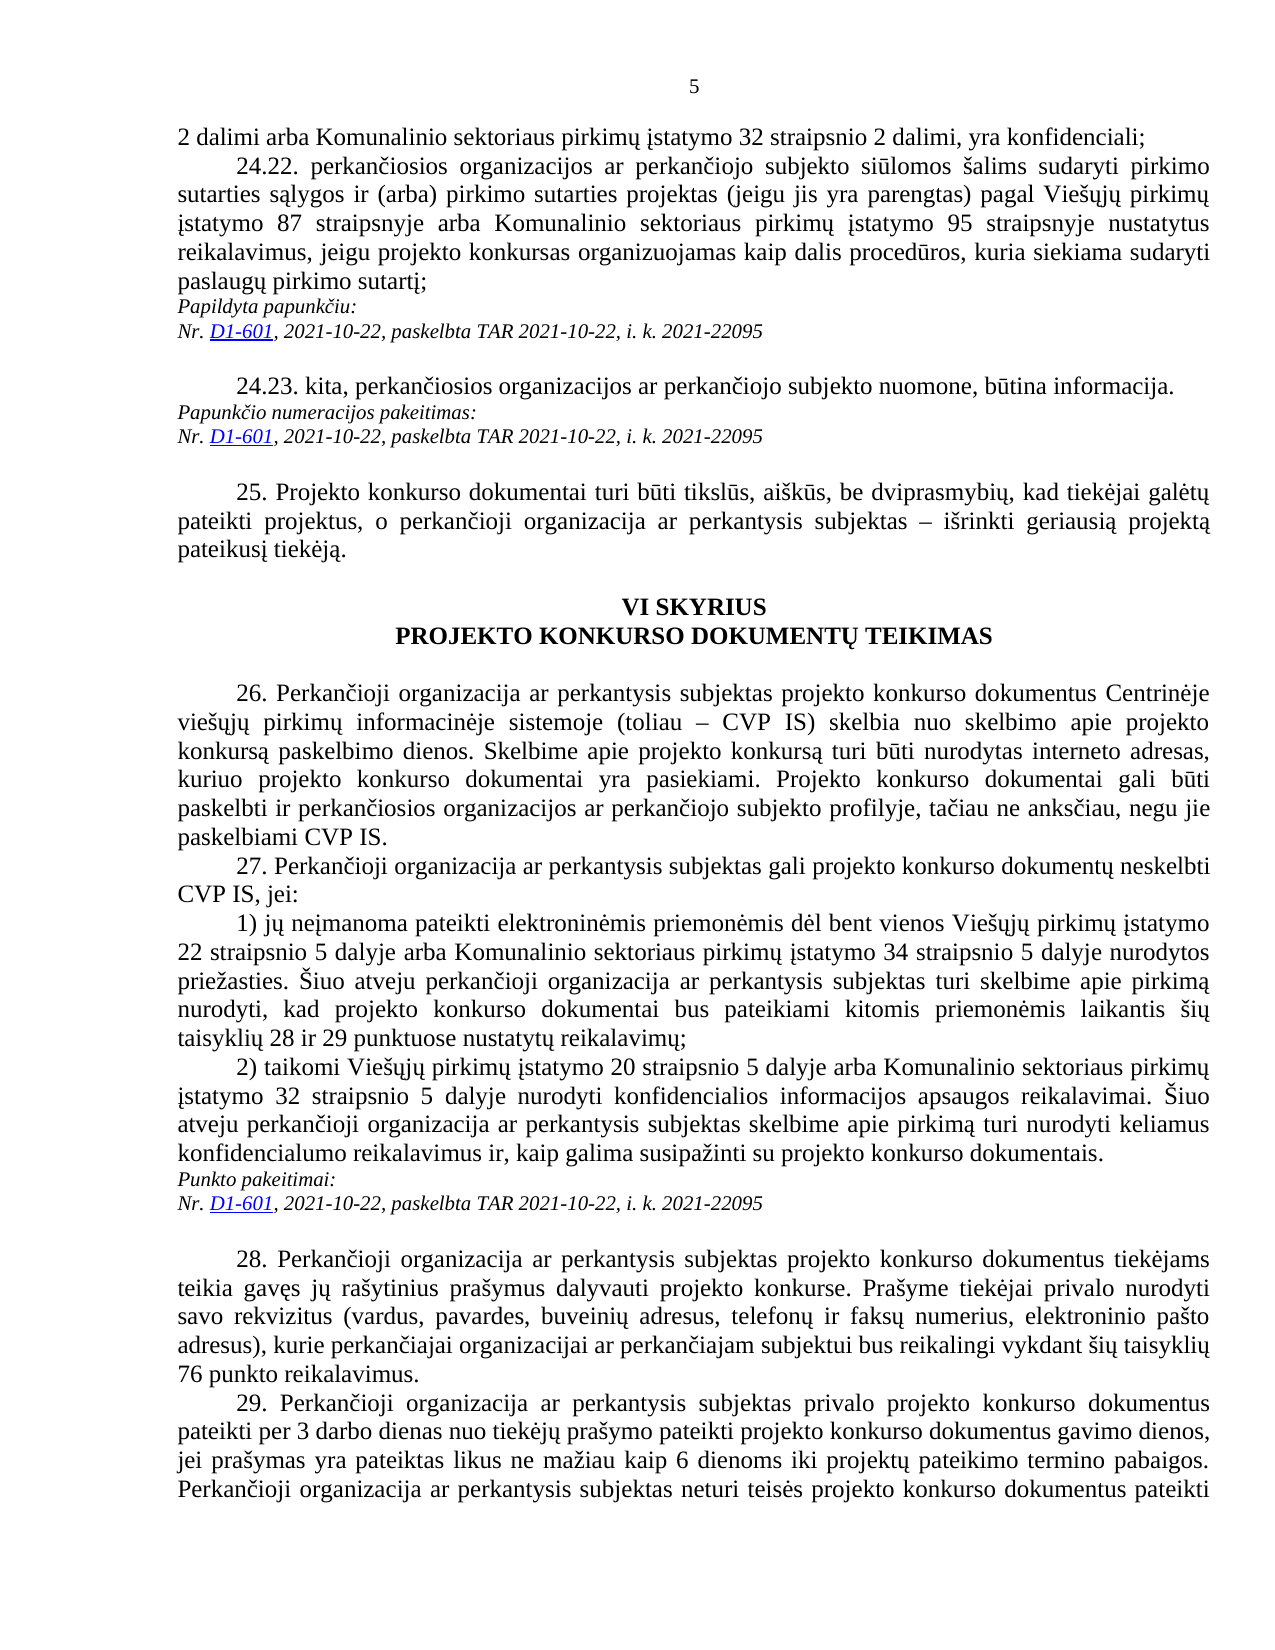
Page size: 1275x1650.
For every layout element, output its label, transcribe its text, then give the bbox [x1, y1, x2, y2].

text 2 dalimi arba Komunalinio sektoriaus pirkimų įstatymo 32 straipsnio 2 dalimi, yra konfidenciali; [177, 122, 1211, 151]
text 29. Perkančioji organizacija ar perkantysis subjektas privalo projekto konkurso dokumentus pateikti per 3 darbo dienas nuo tiekėjų prašymo pateikti projekto konkurso dokumentus gavimo dienos, jei prašymas yra pateiktas likus ne mažiau kaip 6 dienoms iki projektų pateikimo termino pabaigos. Perkančioji organizacija ar perkantysis subjektas neturi teisės projekto konkurso dokumentus pateikti [177, 1388, 1211, 1503]
text Nr. D1-601, 2021-10-22, paskelbta TAR 2021-10-22, i. k. 2021-22095 [177, 424, 1211, 448]
text Papunkčio numeracijos pakeitimas: [177, 400, 1211, 424]
text 1) jų neįmanoma pateikti elektroninėmis priemonėmis dėl bent vienos Viešųjų pirkimų įstatymo 22 straipsnio 5 dalyje arba Komunalinio sektoriaus pirkimų įstatymo 34 straipsnio 5 dalyje nurodytos priežasties. Šiuo atveju perkančioji organizacija ar perkantysis subjektas turi skelbime apie pirkimą nurodyti, kad projekto konkurso dokumentai bus pateikiami kitomis priemonėmis laikantis šių taisyklių 28 ir 29 punktuose nustatytų reikalavimų; [177, 908, 1211, 1052]
text 27. Perkančioji organizacija ar perkantysis subjektas gali projekto konkurso dokumentų neskelbti CVP IS, jei: [177, 851, 1211, 908]
text 25. Projekto konkurso dokumentai turi būti tikslūs, aiškūs, be dviprasmybių, kad tiekėjai galėtų pateikti projektus, o perkančioji organizacija ar perkantysis subjektas – išrinkti geriausią projektą pateikusį tiekėją. [177, 477, 1211, 563]
text Nr. D1-601, 2021-10-22, paskelbta TAR 2021-10-22, i. k. 2021-22095 [177, 318, 1211, 343]
text VI skyrius [177, 592, 1211, 621]
text 28. Perkančioji organizacija ar perkantysis subjektas projekto konkurso dokumentus tiekėjams teikia gavęs jų rašytinius prašymus dalyvauti projekto konkurse. Prašyme tiekėjai privalo nurodyti savo rekvizitus (vardus, pavardes, buveinių adresus, telefonų ir faksų numerius, elektroninio pašto adresus), kurie perkančiajai organizacijai ar perkančiajam subjektui bus reikalingi vykdant šių taisyklių 76 punkto reikalavimus. [177, 1244, 1211, 1388]
text 24.22. perkančiosios organizacijos ar perkančiojo subjekto siūlomos šalims sudaryti pirkimo sutarties sąlygos ir (arba) pirkimo sutarties projektas (jeigu jis yra parengtas) pagal Viešųjų pirkimų įstatymo 87 straipsnyje arba Komunalinio sektoriaus pirkimų įstatymo 95 straipsnyje nustatytus reikalavimus, jeigu projekto konkursas organizuojamas kaip dalis procedūros, kuria siekiama sudaryti paslaugų pirkimo sutartį; [177, 151, 1211, 294]
text Nr. D1-601, 2021-10-22, paskelbta TAR 2021-10-22, i. k. 2021-22095 [177, 1191, 1211, 1215]
text Punkto pakeitimai: [177, 1167, 1211, 1191]
text 26. Perkančioji organizacija ar perkantysis subjektas projekto konkurso dokumentus Centrinėje viešųjų pirkimų informacinėje sistemoje (toliau – CVP IS) skelbia nuo skelbimo apie projekto konkursą paskelbimo dienos. Skelbime apie projekto konkursą turi būti nurodytas interneto adresas, kuriuo projekto konkurso dokumentai yra pasiekiami. Projekto konkurso dokumentai gali būti paskelbti ir perkančiosios organizacijos ar perkančiojo subjekto profilyje, tačiau ne anksčiau, negu jie paskelbiami CVP IS. [177, 678, 1211, 851]
text 2) taikomi Viešųjų pirkimų įstatymo 20 straipsnio 5 dalyje arba Komunalinio sektoriaus pirkimų įstatymo 32 straipsnio 5 dalyje nurodyti konfidencialios informacijos apsaugos reikalavimai. Šiuo atveju perkančioji organizacija ar perkantysis subjektas skelbime apie pirkimą turi nurodyti keliamus konfidencialumo reikalavimus ir, kaip galima susipažinti su projekto konkurso dokumentais. [177, 1052, 1211, 1167]
text 24.23. kita, perkančiosios organizacijos ar perkančiojo subjekto nuomone, būtina informacija. [177, 371, 1211, 400]
text PROJEKTO KONKURSO DOKUMENTŲ TEIKIMAS [177, 621, 1211, 649]
text Papildyta papunkčiu: [177, 294, 1211, 318]
